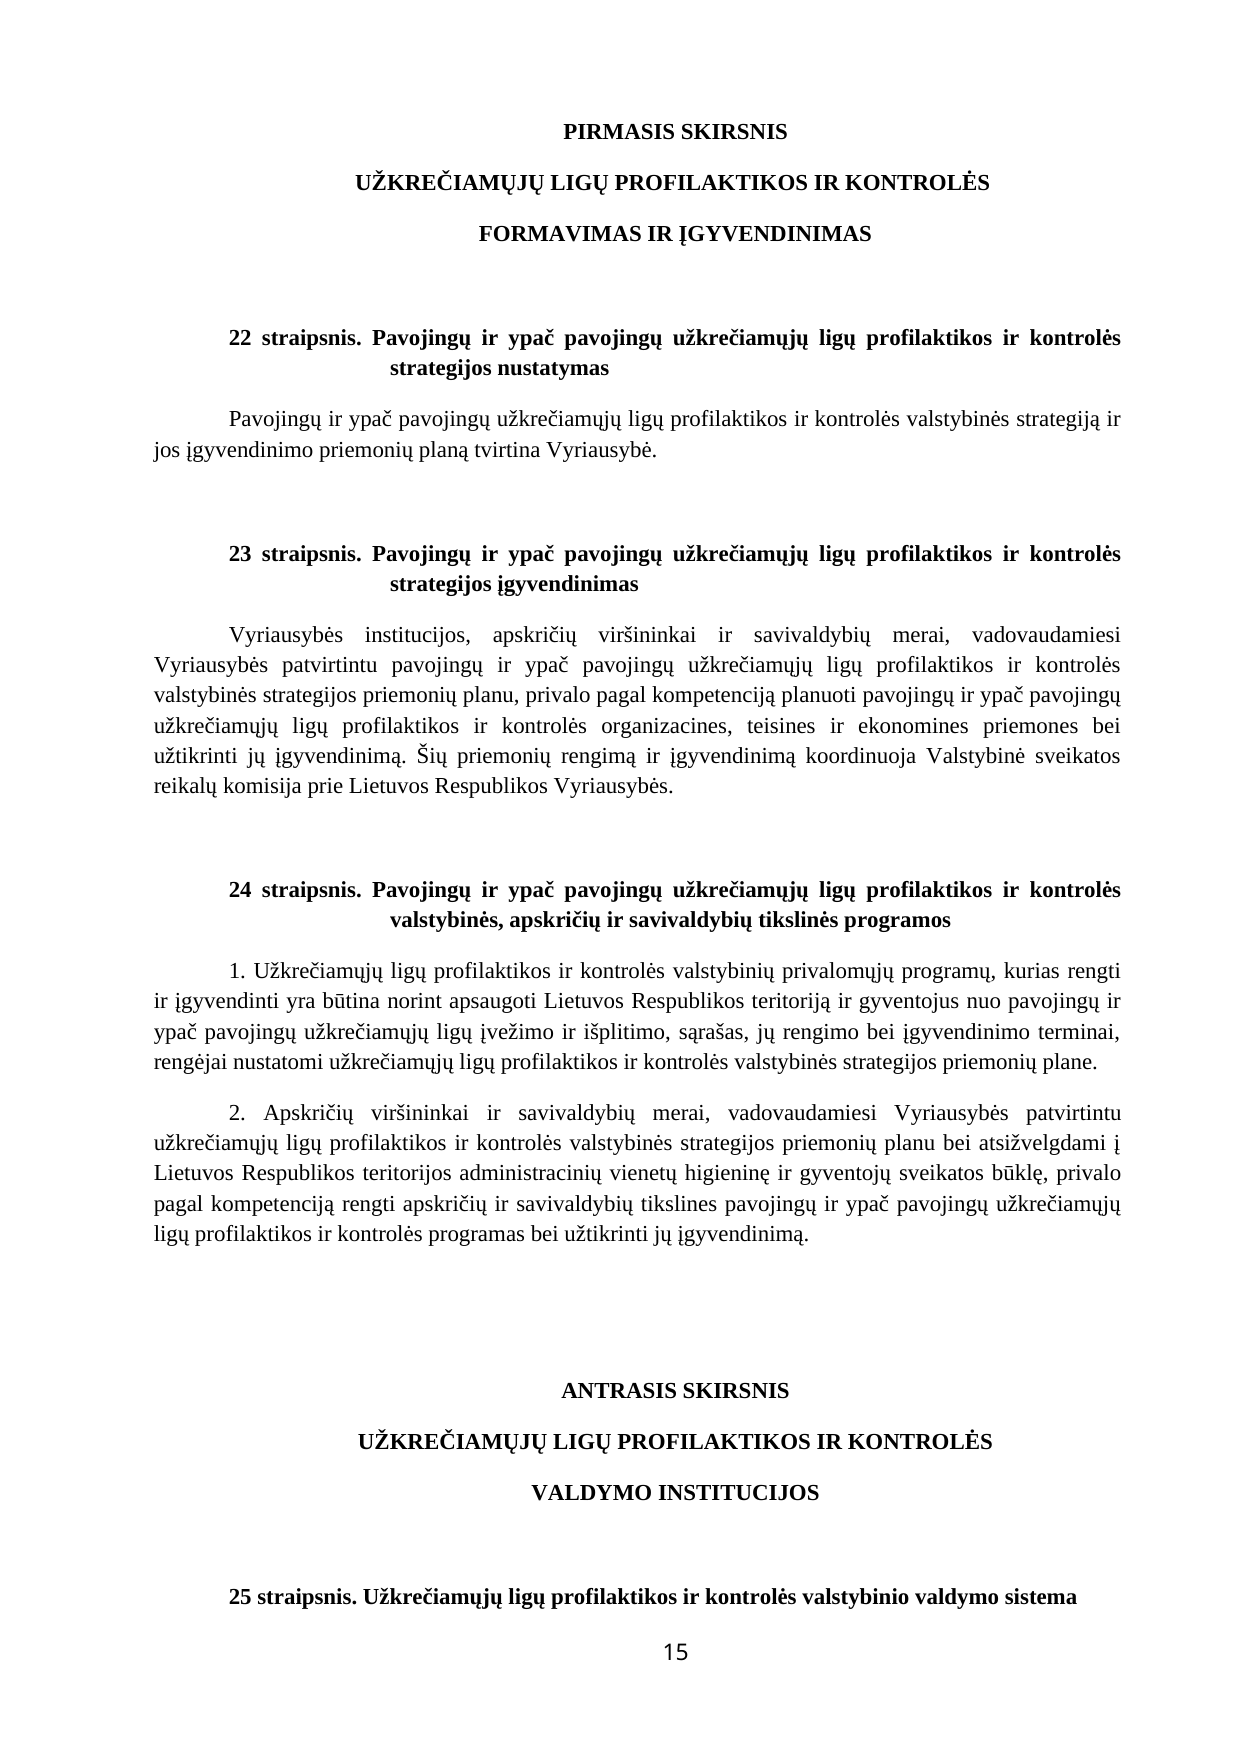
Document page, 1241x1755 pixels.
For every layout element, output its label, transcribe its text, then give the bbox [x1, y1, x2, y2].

text 1. Užkrečiamųjų ligų profilaktikos ir kontrolės valstybinių privalomųjų programų, kurias rengti ir įgyvendinti yra būtina norint apsaugoti Lietuvos Respublikos teritoriją ir gyventojus nuo pavojingų ir ypač pavojingų užkrečiamųjų ligų įvežimo ir išplitimo, sąrašas, jų rengimo bei įgyvendinimo terminai, rengėjai nustatomi užkrečiamųjų ligų profilaktikos ir kontrolės valstybinės strategijos priemonių plane. [153, 957, 1122, 1074]
text 25 straipsnis. Užkrečiamųjų ligų profilaktikos ir kontrolės valstybinio valdymo sistema [228, 1583, 1122, 1609]
text Vyriausybės institucijos, apskričių viršininkai ir savivaldybių merai, vadovaudamiesi Vyriausybės patvirtintu pavojingų ir ypač pavojingų užkrečiamųjų ligų profilaktikos ir kontrolės valstybinės strategijos priemonių planu, privalo pagal kompetenciją planuoti pavojingų ir ypač pavojingų užkrečiamųjų ligų profilaktikos ir kontrolės organizacines, teisines ir ekonomines priemones bei užtikrinti jų įgyvendinimą. Šių priemonių rengimą ir įgyvendinimą koordinuoja Valstybinė sveikatos reikalų komisija prie Lietuvos Respublikos Vyriausybės. [153, 621, 1122, 798]
text 24 straipsnis. Pavojingų ir ypač pavojingų užkrečiamųjų ligų profilaktikos ir kontrolės valstybinės, apskričių ir savivaldybių tikslinės programos [228, 876, 1122, 933]
text ANTRASIS SKIRSNIS [153, 1377, 1122, 1403]
text PIRMASIS SKIRSNIS [153, 118, 1122, 144]
text Pavojingų ir ypač pavojingų užkrečiamųjų ligų profilaktikos ir kontrolės valstybinės strategiją ir jos įgyvendinimo priemonių planą tvirtina Vyriausybė. [153, 406, 1122, 462]
text 2. Apskričių viršininkai ir savivaldybių merai, vadovaudamiesi Vyriausybės patvirtintu užkrečiamųjų ligų profilaktikos ir kontrolės valstybinės strategijos priemonių planu bei atsižvelgdami į Lietuvos Respublikos teritorijos administracinių vienetų higieninę ir gyventojų sveikatos būklę, privalo pagal kompetenciją rengti apskričių ir savivaldybių tikslines pavojingų ir ypač pavojingų užkrečiamųjų ligų profilaktikos ir kontrolės programas bei užtikrinti jų įgyvendinimą. [153, 1099, 1122, 1246]
text 22 straipsnis. Pavojingų ir ypač pavojingų užkrečiamųjų ligų profilaktikos ir kontrolės strategijos nustatymas [228, 324, 1122, 381]
text UŽKREČIAMŲJŲ LIGŲ PROFILAKTIKOS IR KONTROLĖS [153, 169, 1122, 196]
text 23 straipsnis. Pavojingų ir ypač pavojingų užkrečiamųjų ligų profilaktikos ir kontrolės strategijos įgyvendinimas [228, 540, 1122, 596]
text FORMAVIMAS IR ĮGYVENDINIMAS [153, 220, 1122, 247]
text UŽKREČIAMŲJŲ LIGŲ PROFILAKTIKOS IR KONTROLĖS [153, 1428, 1122, 1454]
text VALDYMO INSTITUCIJOS [153, 1479, 1122, 1505]
